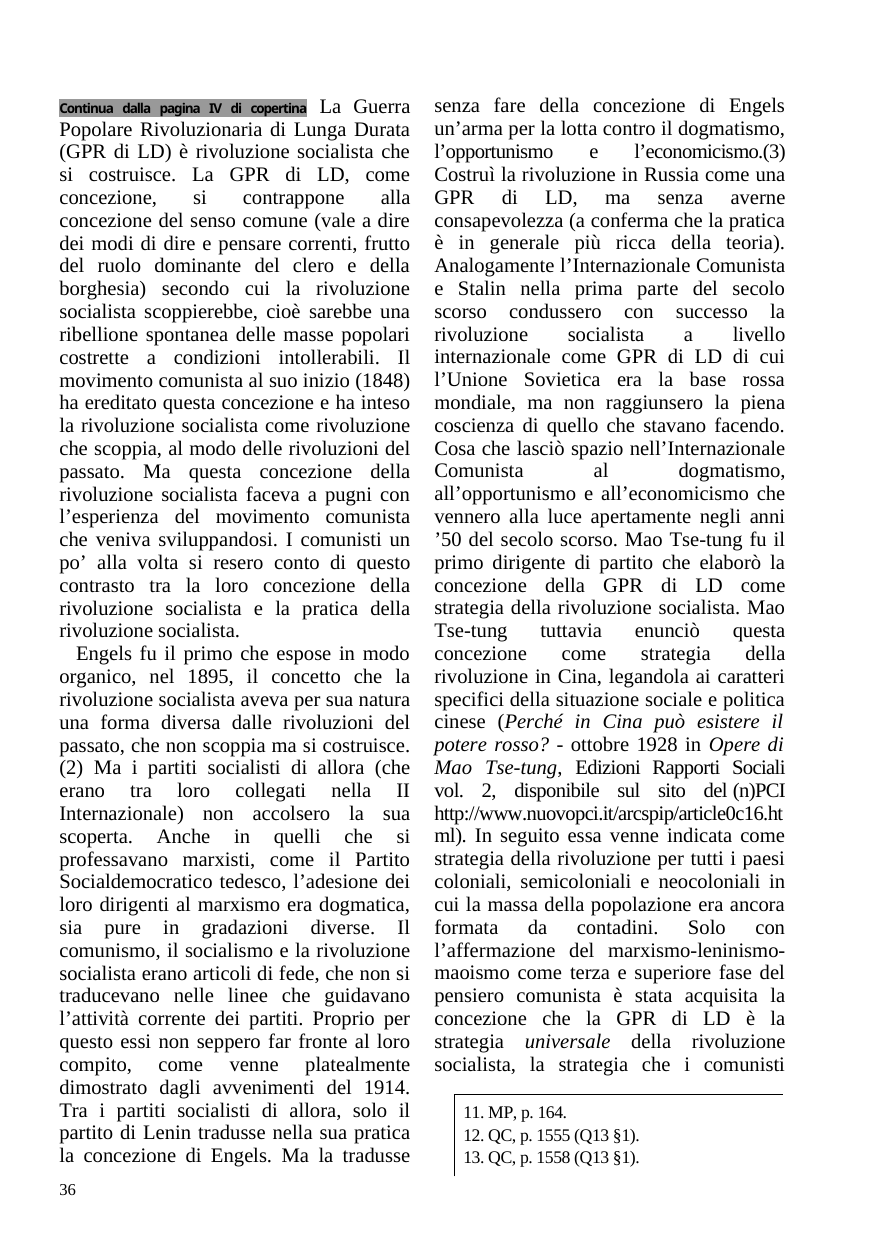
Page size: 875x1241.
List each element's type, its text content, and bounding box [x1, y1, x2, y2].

text Continua dalla pagina IV di copertina La Guerra Popolare Rivoluzionaria di Lunga Durata (GPR di LD) è rivoluzione socialista che si costruisce. La GPR di LD, come concezione, si contrappone alla concezione del senso comune (vale a dire dei modi di dire e pensare correnti, frutto del ruolo dominante del clero e della borghesia) secondo cui la rivoluzione socialista scoppierebbe, cioè sarebbe una ribellione spontanea delle masse popolari costrette a condizioni intollerabili. Il movimento comunista al suo inizio (1848) ha ereditato questa concezione e ha inteso la rivoluzione socialista come rivoluzione che scoppia, al modo delle rivoluzioni del passato. Ma questa concezione della rivoluzione socialista faceva a pugni con l’esperienza del movimento comunista che veniva sviluppandosi. I comunisti un po’ alla volta si resero conto di questo contrasto tra la loro concezione della rivoluzione socialista e la pratica della rivoluzione socialista. [59, 94, 411, 642]
text 11. MP, p. 164. [463, 1103, 774, 1122]
text 12. QC, p. 1555 (Q13 §1). [463, 1125, 774, 1145]
text senza fare della concezione di Engels un’arma per la lotta contro il dogmatismo, l’opportunismo e l’economicismo.(3) Costruì la rivoluzione in Russia come una GPR di LD, ma senza averne consapevolezza (a conferma che la pratica è in generale più ricca della teoria). Analogamente l’Internazionale Comunista e Stalin nella prima parte del secolo scorso condussero con successo la rivoluzione socialista a livello internazionale come GPR di LD di cui l’Unione Sovietica era la base rossa mondiale, ma non raggiunsero la piena coscienza di quello che stavano facendo. Cosa che lasciò spazio nell’Internazionale Comunista al dogmatismo, all’opportunismo e all’economicismo che vennero alla luce apertamente negli anni ’50 del secolo scorso. Mao Tse-tung fu il primo dirigente di partito che elaborò la concezione della GPR di LD come strategia della rivoluzione socialista. Mao Tse-tung tuttavia enunciò questa concezione come strategia della rivoluzione in Cina, legandola ai caratteri specifici della situazione sociale e politica cinese (Perché in Cina può esistere il potere rosso? - ottobre 1928 in Opere di Mao Tse-tung, Edizioni Rapporti Sociali vol. 2, disponibile sul sito del (n)PCI http://www.nuovopci.it/arcspip/article0c16.html). In seguito essa venne indicata come strategia della rivoluzione per tutti i paesi coloniali, semicoloniali e neocoloniali in cui la massa della popolazione era ancora formata da contadini. Solo con l’affermazione del marxismo-leninismo-maoismo come terza e superiore fase del pensiero comunista è stata acquisita la concezione che la GPR di LD è la strategia universale della rivoluzione socialista, la strategia che i comunisti [434, 94, 786, 1075]
text Engels fu il primo che espose in modo organico, nel 1895, il concetto che la rivoluzione socialista aveva per sua natura una forma diversa dalle rivoluzioni del passato, che non scoppia ma si costruisce.(2) Ma i partiti socialisti di allora (che erano tra loro collegati nella II Internazionale) non accolsero la sua scoperta. Anche in quelli che si professavano marxisti, come il Partito Socialdemocratico tedesco, l’adesione dei loro dirigenti al marxismo era dogmatica, sia pure in gradazioni diverse. Il comunismo, il socialismo e la rivoluzione socialista erano articoli di fede, che non si traducevano nelle linee che guidavano l’attività corrente dei partiti. Proprio per questo essi non seppero far fronte al loro compito, come venne platealmente dimostrato dagli avvenimenti del 1914. Tra i partiti socialisti di allora, solo il partito di Lenin tradusse nella sua pratica la concezione di Engels. Ma la tradusse [59, 642, 411, 1167]
text 13. QC, p. 1558 (Q13 §1). [463, 1148, 774, 1167]
